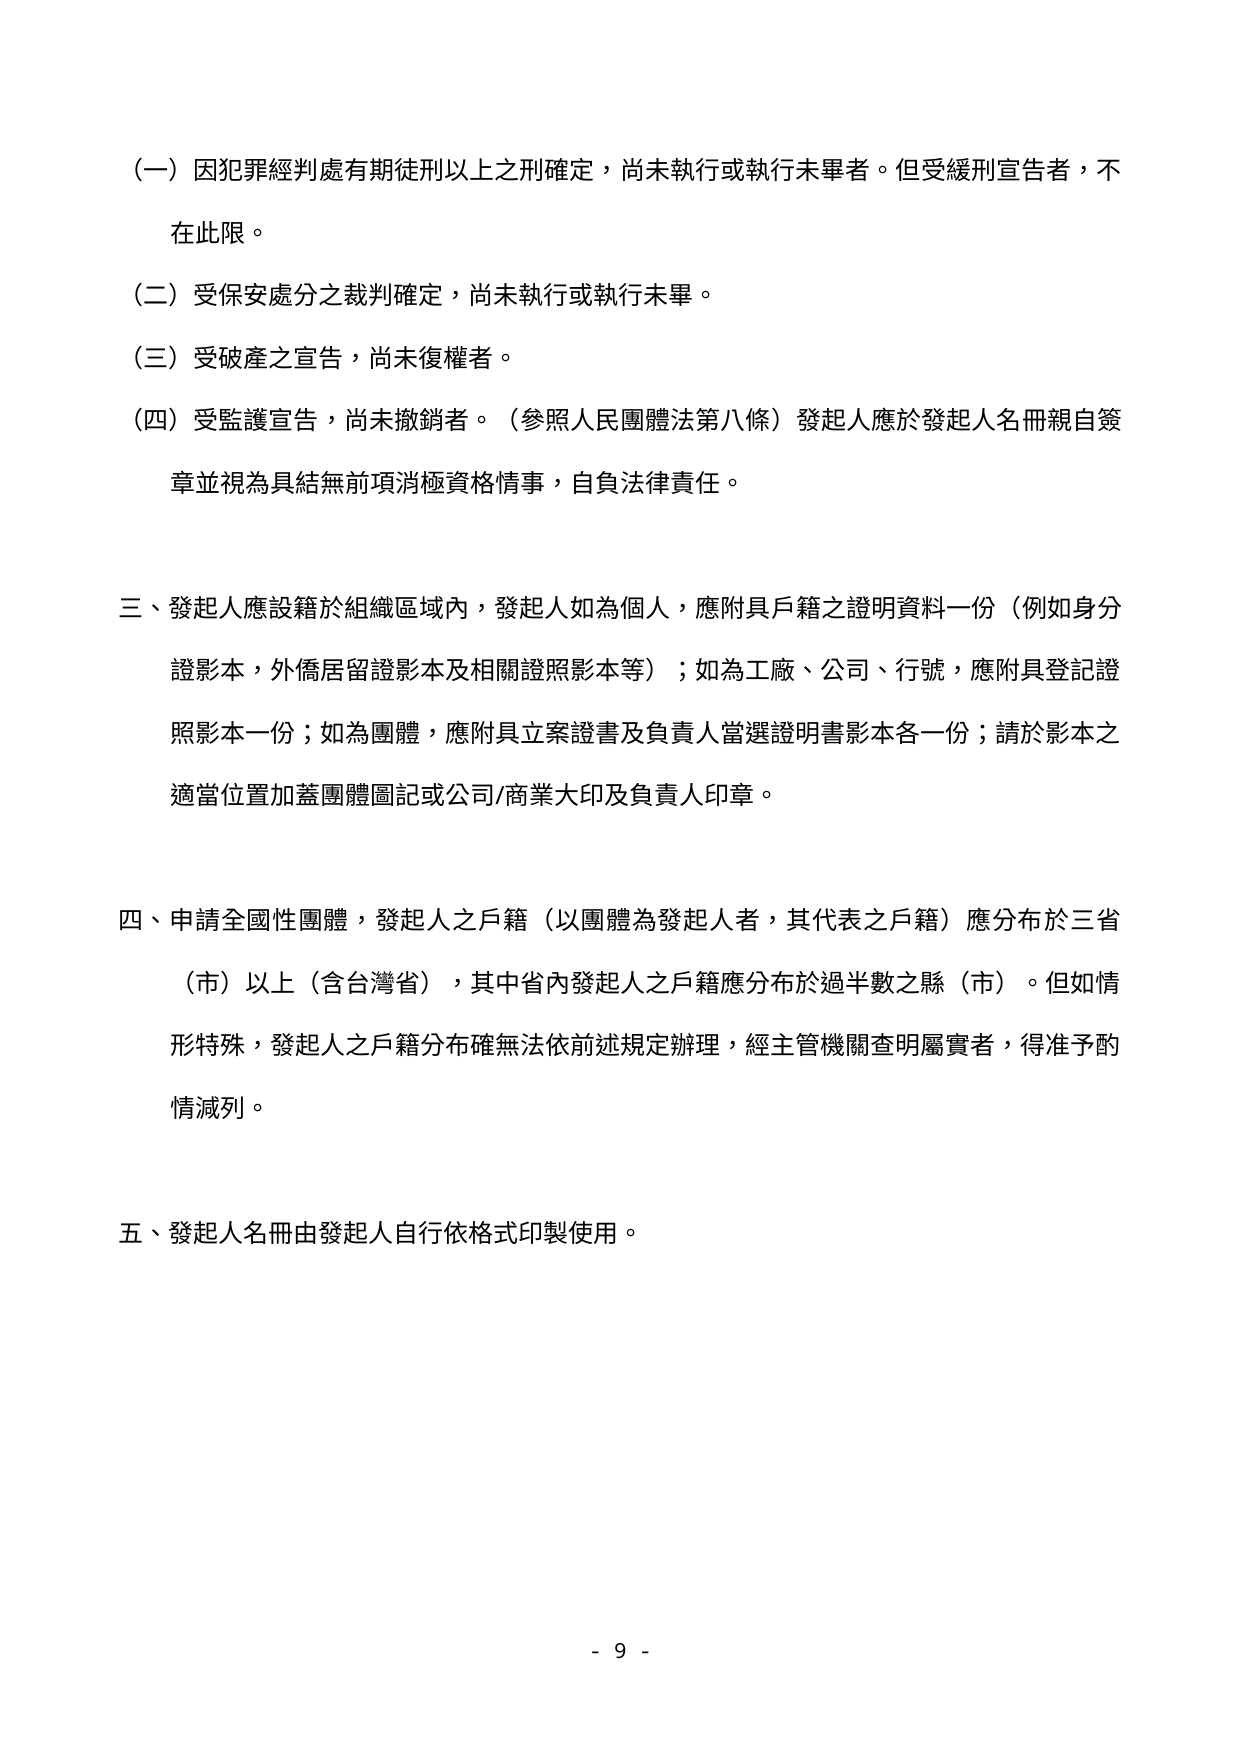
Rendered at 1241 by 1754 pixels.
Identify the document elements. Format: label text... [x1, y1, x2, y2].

text （二）受保安處分之裁判確定，尚未執行或執行未畢。 [118, 252, 1122, 314]
text （三）受破產之宣告，尚未復權者。 [118, 314, 1122, 377]
text 五、發起人名冊由發起人自行依格式印製使用。 [118, 1189, 1122, 1252]
text （四）受監護宣告，尚未撤銷者。（參照人民團體法第八條）發起人應於發起人名冊親自簽章並視為具結無前項消極資格情事，自負法律責任。 [118, 377, 1122, 502]
text （一）因犯罪經判處有期徒刑以上之刑確定，尚未執行或執行未畢者。但受緩刑宣告者，不在此限。 [118, 127, 1122, 252]
text 四、申請全國性團體，發起人之戶籍（以團體為發起人者，其代表之戶籍）應分布於三省（市）以上（含台灣省），其中省內發起人之戶籍應分布於過半數之縣（市）。但如情形特殊，發起人之戶籍分布確無法依前述規定辦理，經主管機關查明屬實者，得准予酌情減列。 [118, 877, 1122, 1127]
text 三、發起人應設籍於組織區域內，發起人如為個人，應附具戶籍之證明資料一份（例如身分證影本，外僑居留證影本及相關證照影本等）；如為工廠、公司、行號，應附具登記證照影本一份；如為團體，應附具立案證書及負責人當選證明書影本各一份；請於影本之適當位置加蓋團體圖記或公司/商業大印及負責人印章。 [118, 564, 1122, 814]
